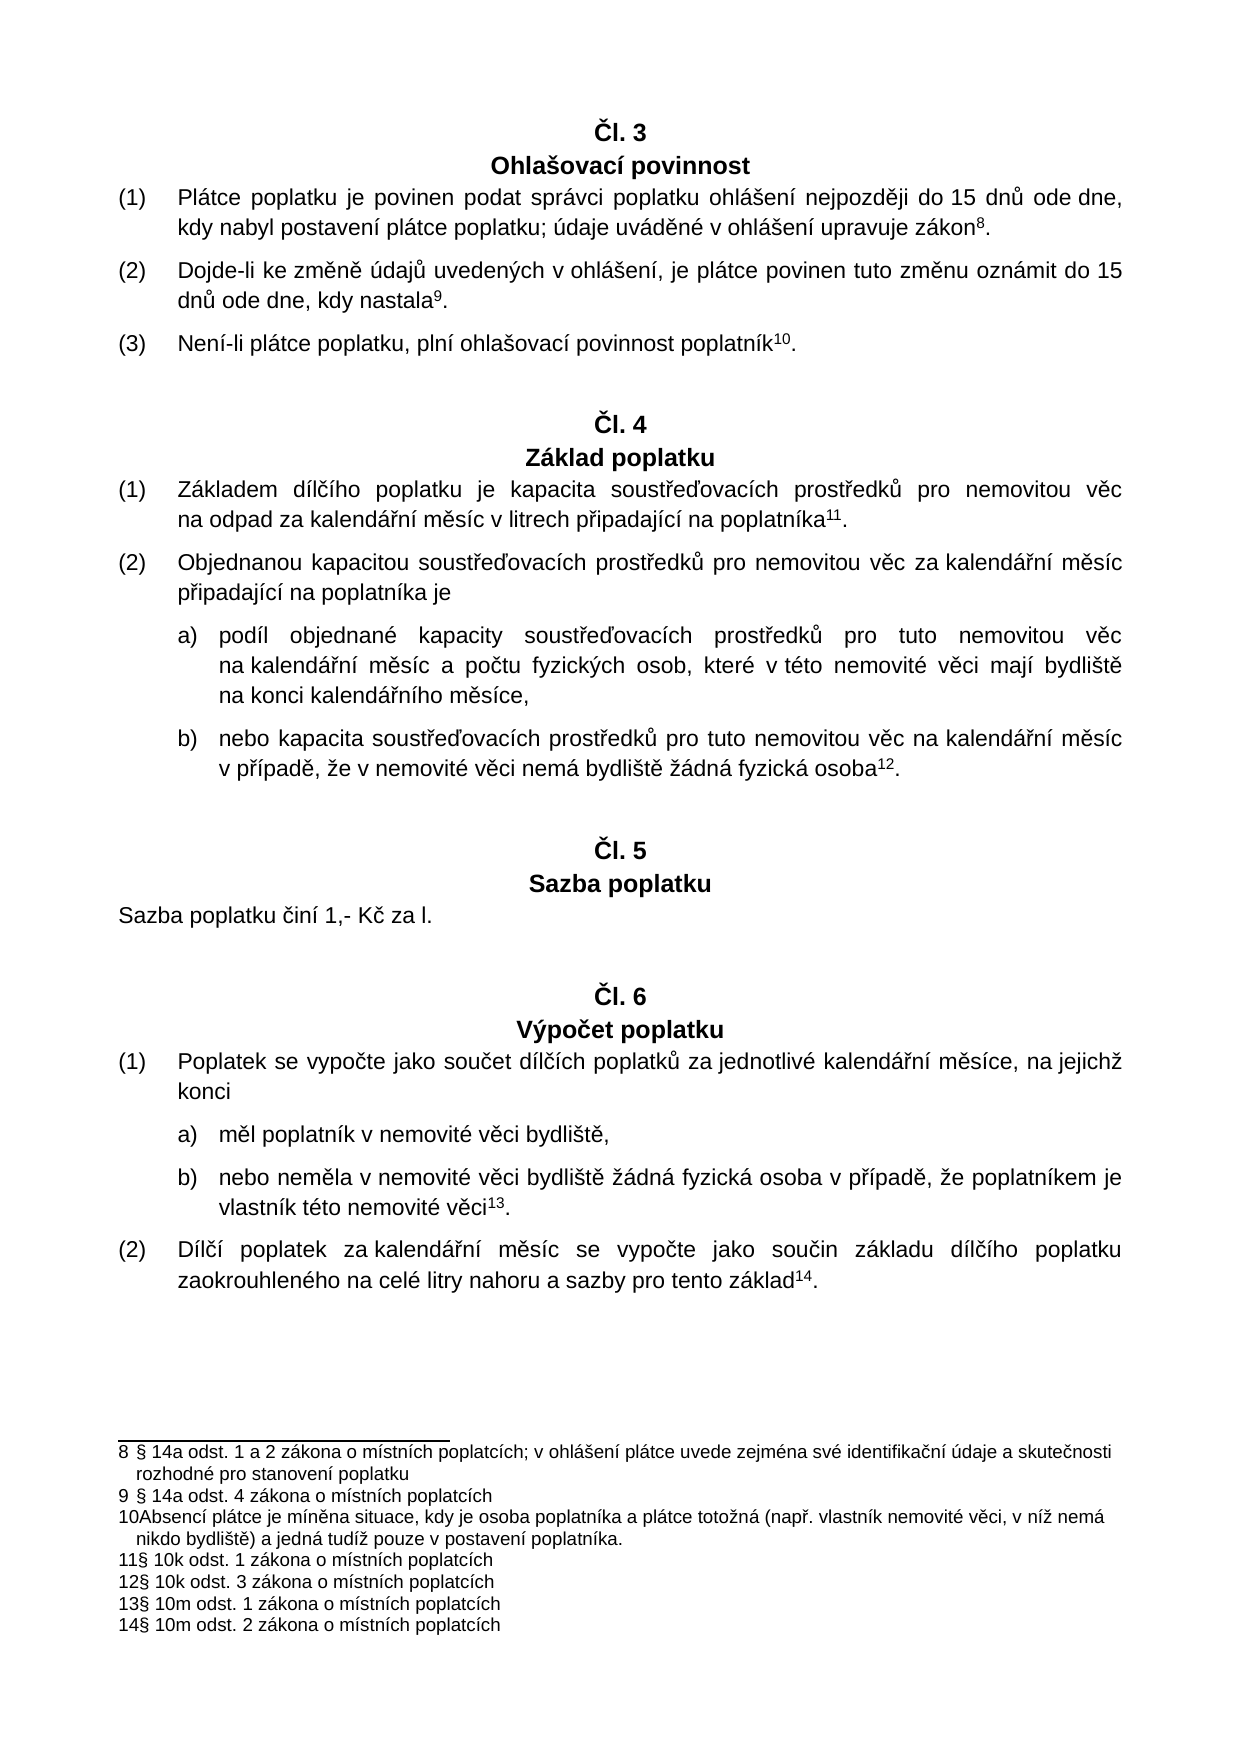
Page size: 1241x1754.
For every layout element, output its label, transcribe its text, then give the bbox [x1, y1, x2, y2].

list Absencí plátce je míněna situace, kdy je osoba poplatníka a plátce totožná (např. vlastník nemovité věci, v níž nemá nikdo bydliště) a jedná tudíž pouze v postavení poplatníka. [118, 1506, 1122, 1549]
list Plátce poplatku je povinen podat správci poplatku ohlášení nejpozději do 15 dnů ode dne, kdy nabyl postavení plátce poplatku; údaje uváděné v ohlášení upravuje zákon. [118, 184, 1122, 241]
list Dílčí poplatek za kalendářní měsíc se vypočte jako součin základu dílčího poplatku zaokrouhleného na celé litry nahoru a sazby pro tento základ. [118, 1236, 1122, 1293]
list § 14a odst. 1 a 2 zákona o místních poplatcích; v ohlášení plátce uvede zejména své identifikační údaje a skutečnosti rozhodné pro stanovení poplatku [118, 1441, 1122, 1484]
list Dojde-li ke změně údajů uvedených v ohlášení, je plátce povinen tuto změnu oznámit do 15 dnů ode dne, kdy nastala. [118, 257, 1122, 314]
subtitle Čl. 4 Základ poplatku [118, 410, 1122, 472]
subtitle Čl. 6 Výpočet poplatku [118, 982, 1122, 1044]
list § 10m odst. 1 zákona o místních poplatcích [118, 1592, 1122, 1614]
list § 10k odst. 1 zákona o místních poplatcích [118, 1549, 1122, 1571]
list § 14a odst. 4 zákona o místních poplatcích [118, 1484, 1122, 1506]
list podíl objednané kapacity soustřeďovacích prostředků pro tuto nemovitou věc na kalendářní měsíc a počtu fyzických osob, které v této nemovité věci mají bydliště na konci kalendářního měsíce, [177, 622, 1122, 709]
list Objednanou kapacitou soustřeďovacích prostředků pro nemovitou věc za kalendářní měsíc připadající na poplatníka je [118, 549, 1122, 606]
list nebo kapacita soustřeďovacích prostředků pro tuto nemovitou věc na kalendářní měsíc v případě, že v nemovité věci nemá bydliště žádná fyzická osoba. [177, 725, 1122, 782]
list Poplatek se vypočte jako součet dílčích poplatků za jednotlivé kalendářní měsíce, na jejichž konci [118, 1048, 1122, 1104]
subtitle Čl. 5 Sazba poplatku [118, 836, 1122, 897]
list Základem dílčího poplatku je kapacita soustřeďovacích prostředků pro nemovitou věc na odpad za kalendářní měsíc v litrech připadající na poplatníka. [118, 476, 1122, 533]
subtitle Čl. 3 Ohlašovací povinnost [118, 118, 1122, 180]
list § 10k odst. 3 zákona o místních poplatcích [118, 1571, 1122, 1592]
text Sazba poplatku činí 1,- Kč za l. [118, 902, 1122, 928]
list nebo neměla v nemovité věci bydliště žádná fyzická osoba v případě, že poplatníkem je vlastník této nemovité věci. [177, 1163, 1122, 1220]
list měl poplatník v nemovité věci bydliště, [177, 1121, 1122, 1147]
list Není-li plátce poplatku, plní ohlašovací povinnost poplatník. [118, 330, 1122, 356]
list § 10m odst. 2 zákona o místních poplatcích [118, 1614, 1122, 1635]
